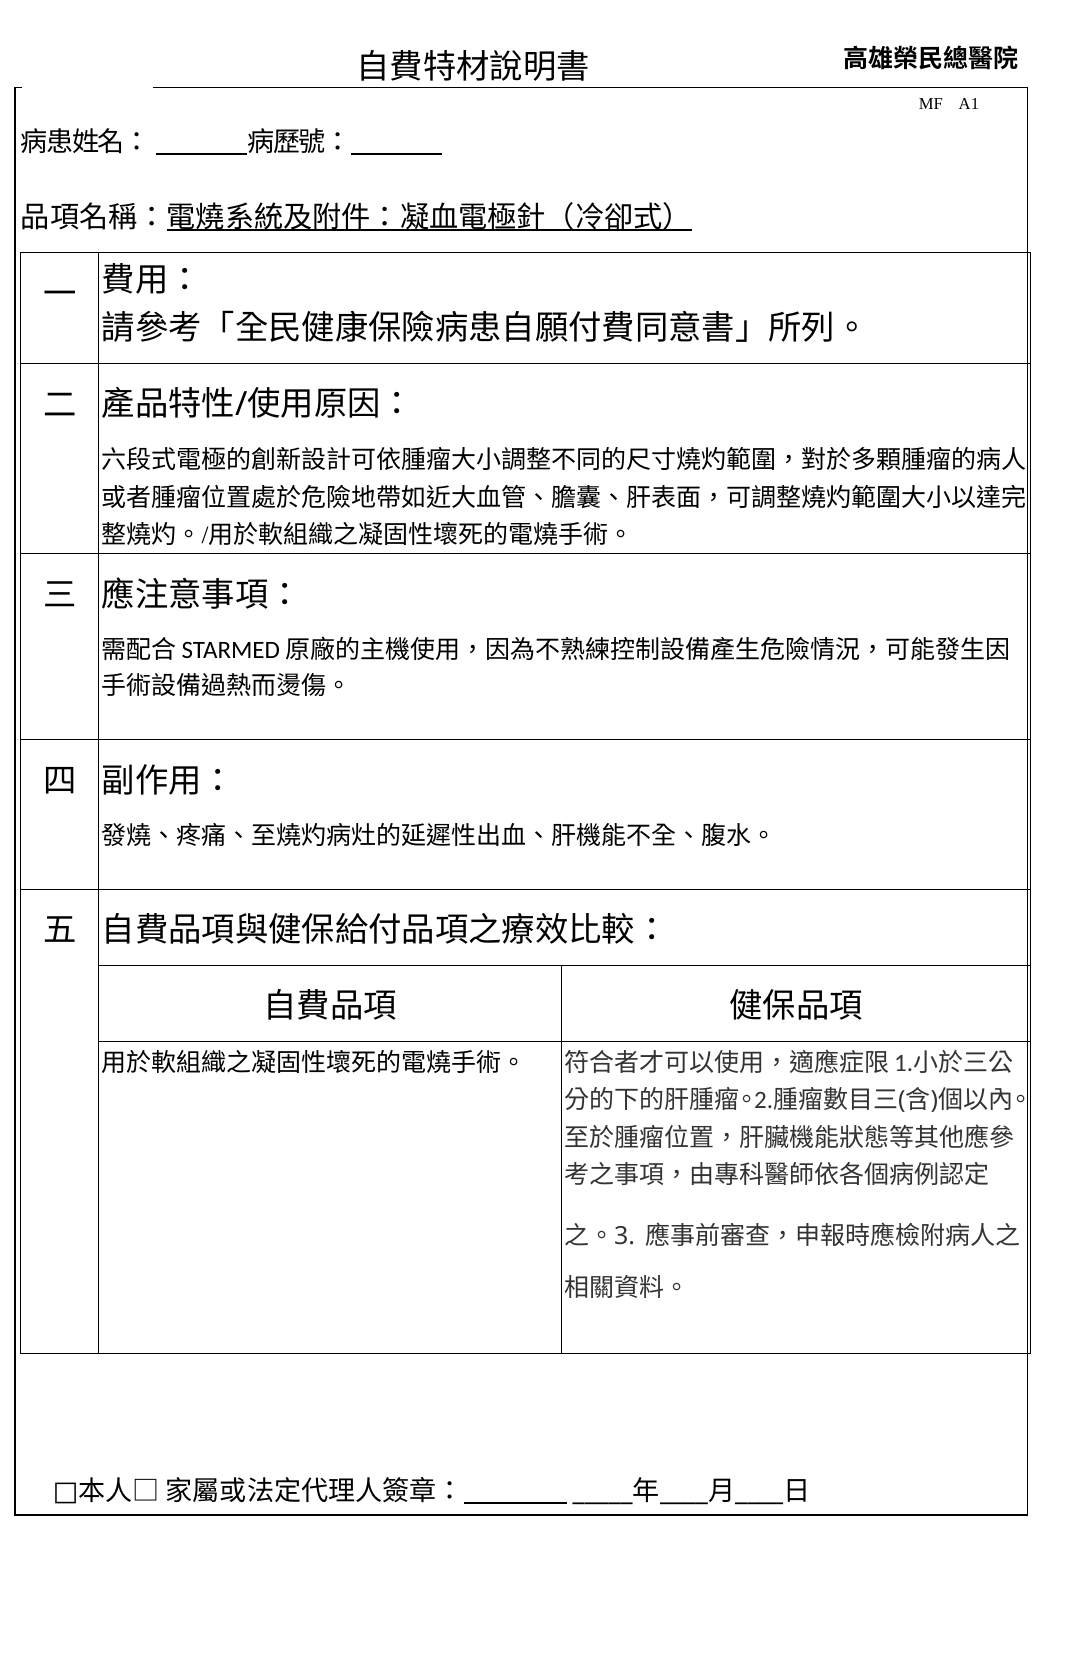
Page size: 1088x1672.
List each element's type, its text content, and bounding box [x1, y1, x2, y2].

table_header 自費特材說明書 病患姓名： 病歷號： 品項名稱：電燒系統及附件：凝血電極針（冷卻式） □本人□ 家屬或法定代理人簽章： _____年____月____日 [18, 2, 1066, 1514]
table_header 自費特材說明書 病患姓名： 病歷號： 品項名稱：電燒系統及附件：凝血電極針（冷卻式） □本人□ 家屬或法定代理人簽章： _____年____月____日 [18, 1354, 1030, 1537]
table_cell 產品特性/使用原因： 六段式電極的創新設計可依腫瘤大小調整不同的尺寸燒灼範圍，對於多顆腫瘤的病人或者腫瘤位置處於危險地帶如近大血管、膽囊、肝表面，可調整燒灼範圍大小以達完整燒灼。/用於軟組織之凝固性壞死的電燒手術。 [99, 364, 1027, 553]
table_cell 三 [21, 554, 98, 739]
table_cell 符合者才可以使用，適應症限1.小於三公分的下的肝腫瘤。2.腫瘤數目三(含)個以內。至於腫瘤位置，肝臟機能狀態等其他應參考之事項，由專科醫師依各個病例認定之。3. 應事前審查，申報時應檢附病人之相關資料。 [562, 1042, 1027, 1353]
table_cell 健保品項 [562, 966, 1027, 1041]
table_header 一 [21, 253, 98, 363]
table_cell 四 [21, 740, 98, 888]
table_cell 自費品項與健保給付品項之療效比較： [99, 890, 1027, 964]
table_header 費用： 請參考「全民健康保險病患自願付費同意書」所列。 [99, 253, 1027, 363]
table_cell 自費品項 [99, 966, 561, 1041]
table_cell 二 [21, 364, 98, 553]
table_cell 五 [21, 890, 98, 1353]
table_cell 用於軟組織之凝固性壞死的電燒手術。 [99, 1042, 561, 1353]
table_cell 應注意事項： 需配合STARMED原廠的主機使用，因為不熟練控制設備產生危險情況，可能發生因手術設備過熱而燙傷。 [99, 554, 1027, 739]
table_cell 副作用： 發燒、疼痛、至燒灼病灶的延遲性出血、肝機能不全、腹水。 [99, 740, 1027, 888]
